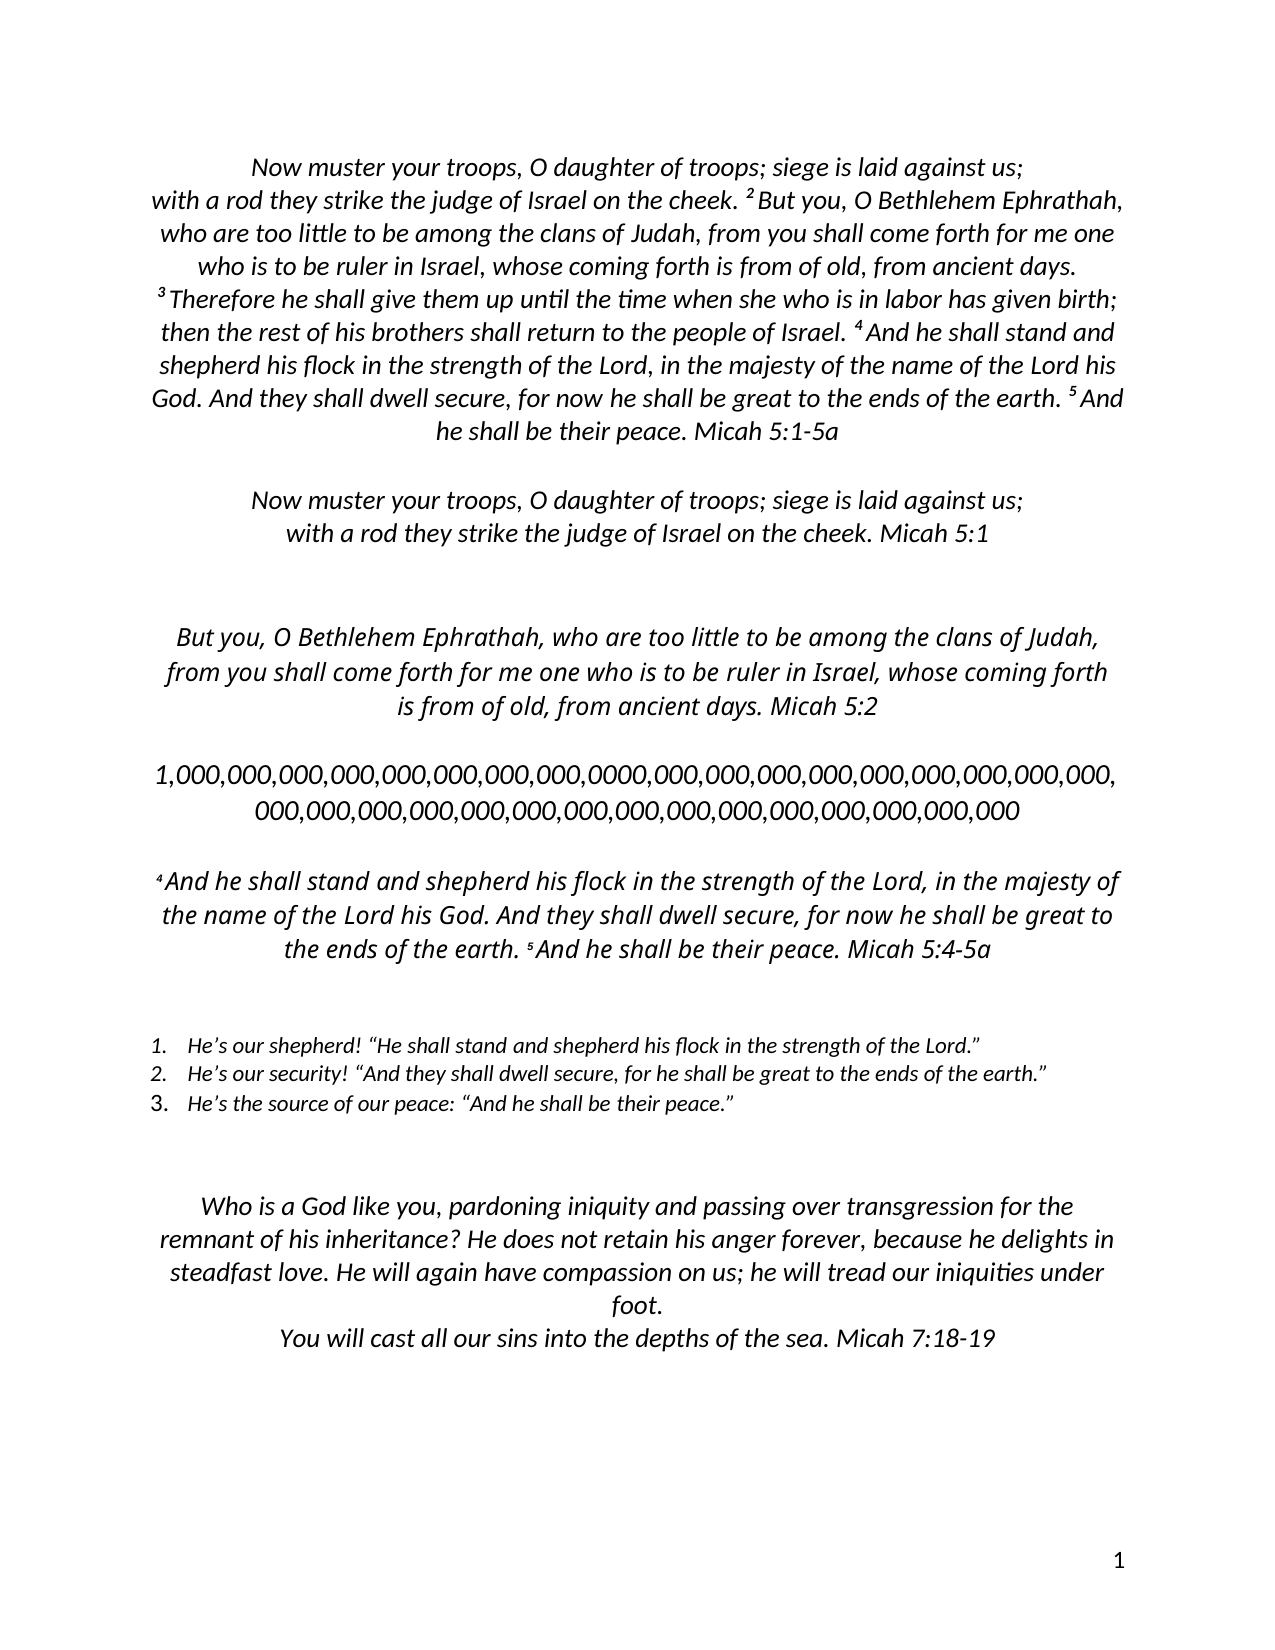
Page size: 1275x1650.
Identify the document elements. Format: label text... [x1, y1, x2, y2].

list He’s the source of our peace: “And he shall be their peace.” [150, 1088, 1125, 1118]
text Now muster your troops, O daughter of troops; siege is laid against us; with a rod they strike the judge of Israel on the cheek. Micah 5:1 [150, 483, 1125, 549]
list He’s our security! “And they shall dwell secure, for he shall be great to the ends of the earth.” [150, 1059, 1125, 1088]
text You will cast all our sins into the depths of the sea. Micah 7:18-19 [150, 1321, 1125, 1354]
text Now muster your troops, O daughter of troops; siege is laid against us; with a rod they strike the judge of Israel on the cheek. 2 But you, O Bethlehem Ephrathah, who are too little to be among the clans of Judah, from you shall come forth for me one who is to be ruler in Israel, whose coming forth is from of old, from ancient days. 3 Therefore he shall give them up until the time when she who is in labor has given birth; then the rest of his brothers shall return to the people of Israel. 4 And he shall stand and shepherd his flock in the strength of the Lord, in the majesty of the name of the Lord his God. And they shall dwell secure, for now he shall be great to the ends of the earth. 5 And he shall be their peace. Micah 5:1-5a [150, 150, 1125, 447]
list He’s our shepherd! “He shall stand and shepherd his flock in the strength of the Lord.” [150, 1032, 1125, 1059]
text 4 And he shall stand and shepherd his flock in the strength of the Lord, in the majesty of the name of the Lord his God. And they shall dwell secure, for now he shall be great to the ends of the earth. 5 And he shall be their peace. Micah 5:4-5a [150, 863, 1125, 965]
text But you, O Bethlehem Ephrathah, who are too little to be among the clans of Judah, from you shall come forth for me one who is to be ruler in Israel, whose coming forth is from of old, from ancient days. Micah 5:2 [150, 620, 1125, 722]
text 1,000,000,000,000,000,000,000,000,0000,000,000,000,000,000,000,000,000,000,000,000,000,000,000,000,000,000,000,000,000,000,000,000,000 [150, 756, 1125, 828]
text Who is a God like you, pardoning iniquity and passing over transgression for the remnant of his inheritance? He does not retain his anger forever, because he delights in steadfast love. He will again have compassion on us; he will tread our iniquities under foot. [150, 1189, 1125, 1321]
